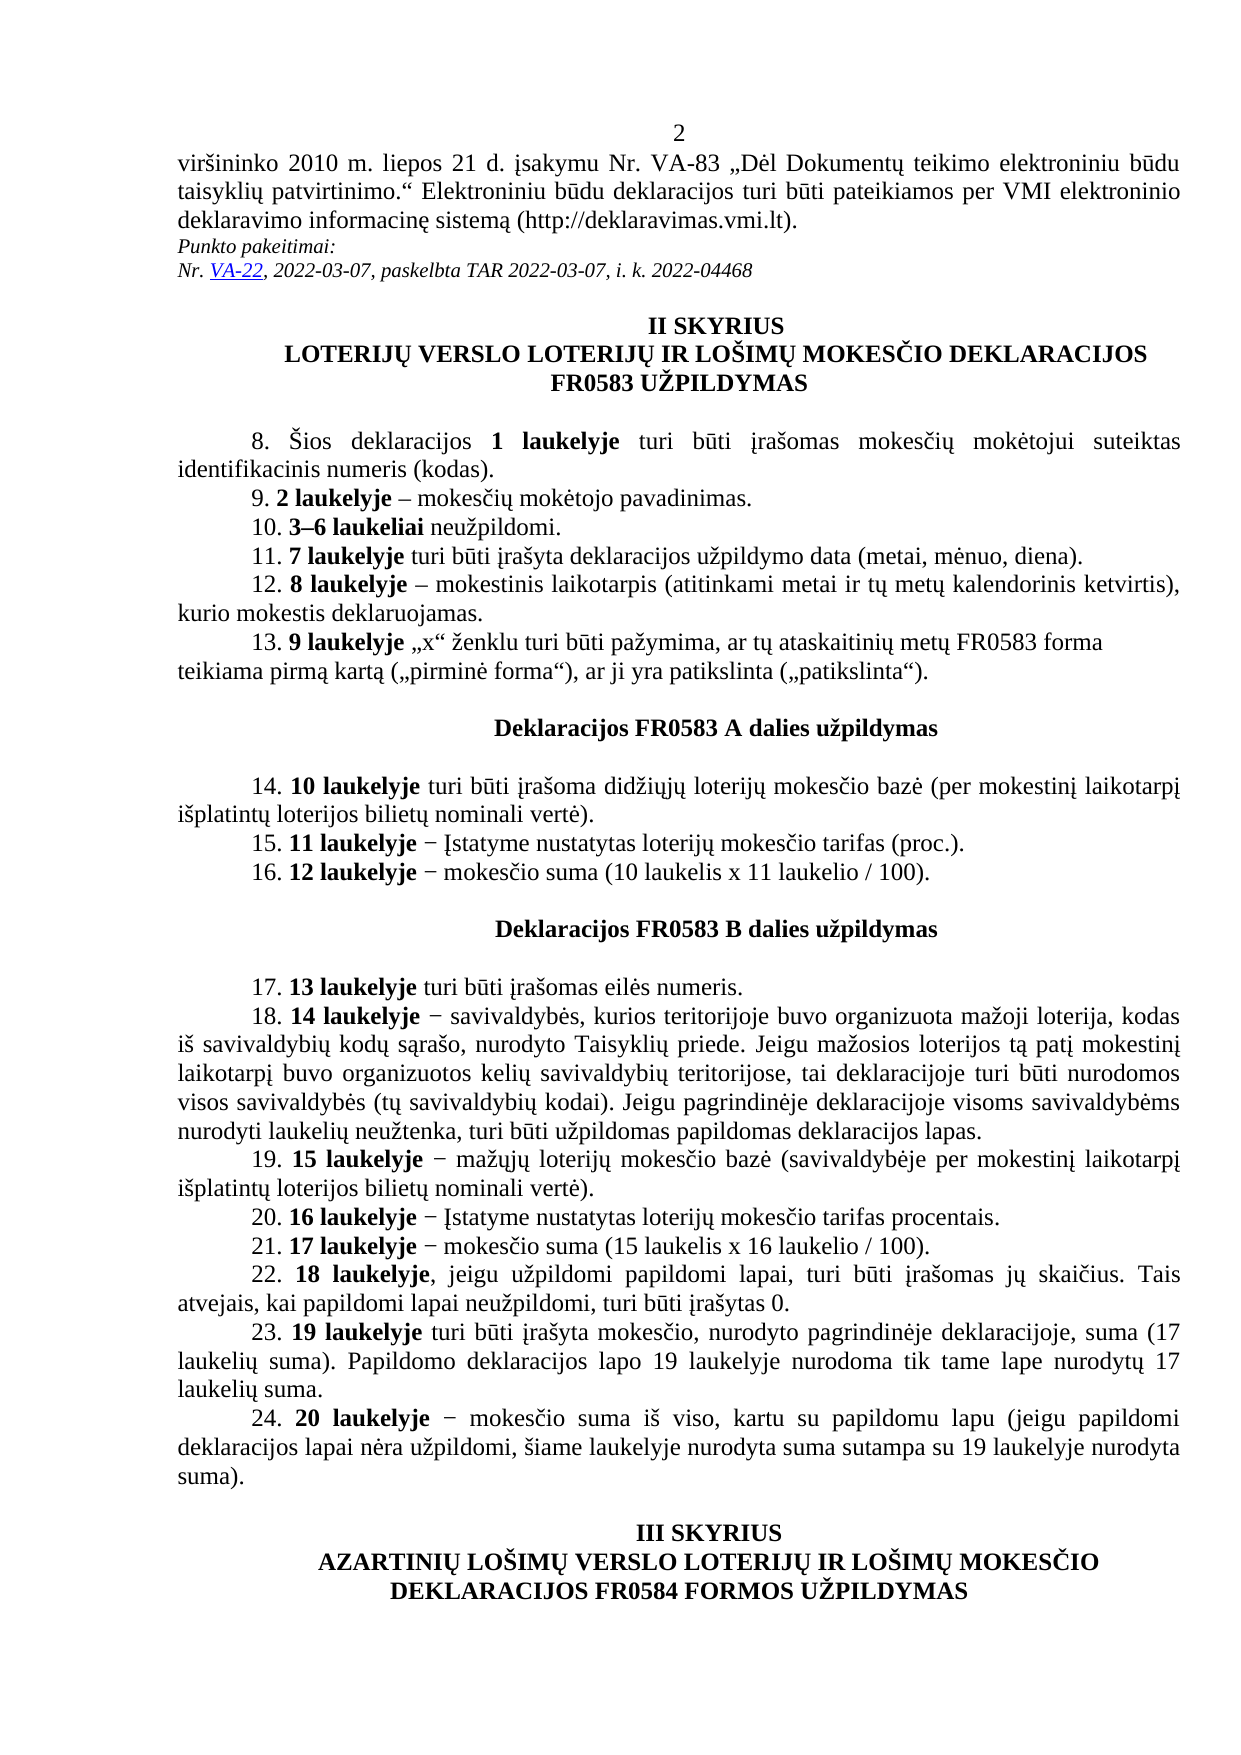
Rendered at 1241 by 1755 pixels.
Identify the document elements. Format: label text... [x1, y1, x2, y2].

text II SKYRIUS [177, 311, 1181, 339]
text III SKYRIUS [177, 1518, 1181, 1547]
text Punkto pakeitimai: [177, 234, 1181, 258]
text viršininko 2010 m. liepos 21 d. įsakymu Nr. VA-83 „Dėl Dokumentų teikimo elektroniniu būdu taisyklių patvirtinimo.“ Elektroniniu būdu deklaracijos turi būti pateikiamos per VMI elektroninio deklaravimo informacinę sistemą (http://deklaravimas.vmi.lt). [177, 148, 1181, 234]
text 15. 11 laukelyje − Įstatyme nustatytas loterijų mokesčio tarifas (proc.). [177, 828, 1181, 857]
text 14. 10 laukelyje turi būti įrašoma didžiųjų loterijų mokesčio bazė (per mokestinį laikotarpį išplatintų loterijos bilietų nominali vertė). [177, 771, 1181, 828]
text 19. 15 laukelyje − mažųjų loterijų mokesčio bazė (savivaldybėje per mokestinį laikotarpį išplatintų loterijos bilietų nominali vertė). [177, 1144, 1181, 1202]
text 11. 7 laukelyje turi būti įrašyta deklaracijos užpildymo data (metai, mėnuo, diena). [177, 541, 1181, 569]
text 8. Šios deklaracijos 1 laukelyje turi būti įrašomas mokesčių mokėtojui suteiktas identifikacinis numeris (kodas). [177, 426, 1181, 483]
text 17. 13 laukelyje turi būti įrašomas eilės numeris. [177, 972, 1181, 1001]
text teikiama pirmą kartą („pirminė forma“), ar ji yra patikslinta („patikslinta“). [177, 656, 1240, 684]
text 23. 19 laukelyje turi būti įrašyta mokesčio, nurodyto pagrindinėje deklaracijoje, suma (17 laukelių suma). Papildomo deklaracijos lapo 19 laukelyje nurodoma tik tame lape nurodytų 17 laukelių suma. [177, 1317, 1181, 1403]
text 13. 9 laukelyje „x“ ženklu turi būti pažymima, ar tų ataskaitinių metų FR0583 forma [177, 627, 1240, 656]
text 9. 2 laukelyje – mokesčių mokėtojo pavadinimas. [177, 483, 1181, 512]
text Deklaracijos FR0583 B dalies užpildymas [177, 914, 1181, 943]
text 20. 16 laukelyje − Įstatyme nustatytas loterijų mokesčio tarifas procentais. [177, 1202, 1181, 1231]
text 12. 8 laukelyje – mokestinis laikotarpis (atitinkami metai ir tų metų kalendorinis ketvirtis), kurio mokestis deklaruojamas. [177, 569, 1181, 627]
text LOTERIJŲ VERSLO LOTERIJŲ IR LOŠIMŲ MOKESČIO DEKLARACIJOS FR0583 UŽPILDYMAS [177, 339, 1181, 397]
text AZARTINIŲ LOŠIMŲ VERSLO LOTERIJŲ IR LOŠIMŲ MOKESČIO DEKLARACIJOS FR0584 FORMOS UŽPILDYMAS [177, 1547, 1181, 1604]
text 10. 3–6 laukeliai neužpildomi. [177, 512, 1181, 541]
text 16. 12 laukelyje − mokesčio suma (10 laukelis x 11 laukelio / 100). [177, 857, 1181, 886]
text 24. 20 laukelyje − mokesčio suma iš viso, kartu su papildomu lapu (jeigu papildomi deklaracijos lapai nėra užpildomi, šiame laukelyje nurodyta suma sutampa su 19 laukelyje nurodyta suma). [177, 1403, 1181, 1489]
text Deklaracijos FR0583 A dalies užpildymas [177, 713, 1181, 742]
text 22. 18 laukelyje, jeigu užpildomi papildomi lapai, turi būti įrašomas jų skaičius. Tais atvejais, kai papildomi lapai neužpildomi, turi būti įrašytas 0. [177, 1259, 1181, 1317]
text 21. 17 laukelyje − mokesčio suma (15 laukelis x 16 laukelio / 100). [177, 1231, 1181, 1259]
text Nr. VA-22, 2022-03-07, paskelbta TAR 2022-03-07, i. k. 2022-04468 [177, 258, 1181, 282]
text 18. 14 laukelyje − savivaldybės, kurios teritorijoje buvo organizuota mažoji loterija, kodas iš savivaldybių kodų sąrašo, nurodyto Taisyklių priede. Jeigu mažosios loterijos tą patį mokestinį laikotarpį buvo organizuotos kelių savivaldybių teritorijose, tai deklaracijoje turi būti nurodomos visos savivaldybės (tų savivaldybių kodai). Jeigu pagrindinėje deklaracijoje visoms savivaldybėms nurodyti laukelių neužtenka, turi būti užpildomas papildomas deklaracijos lapas. [177, 1001, 1181, 1144]
